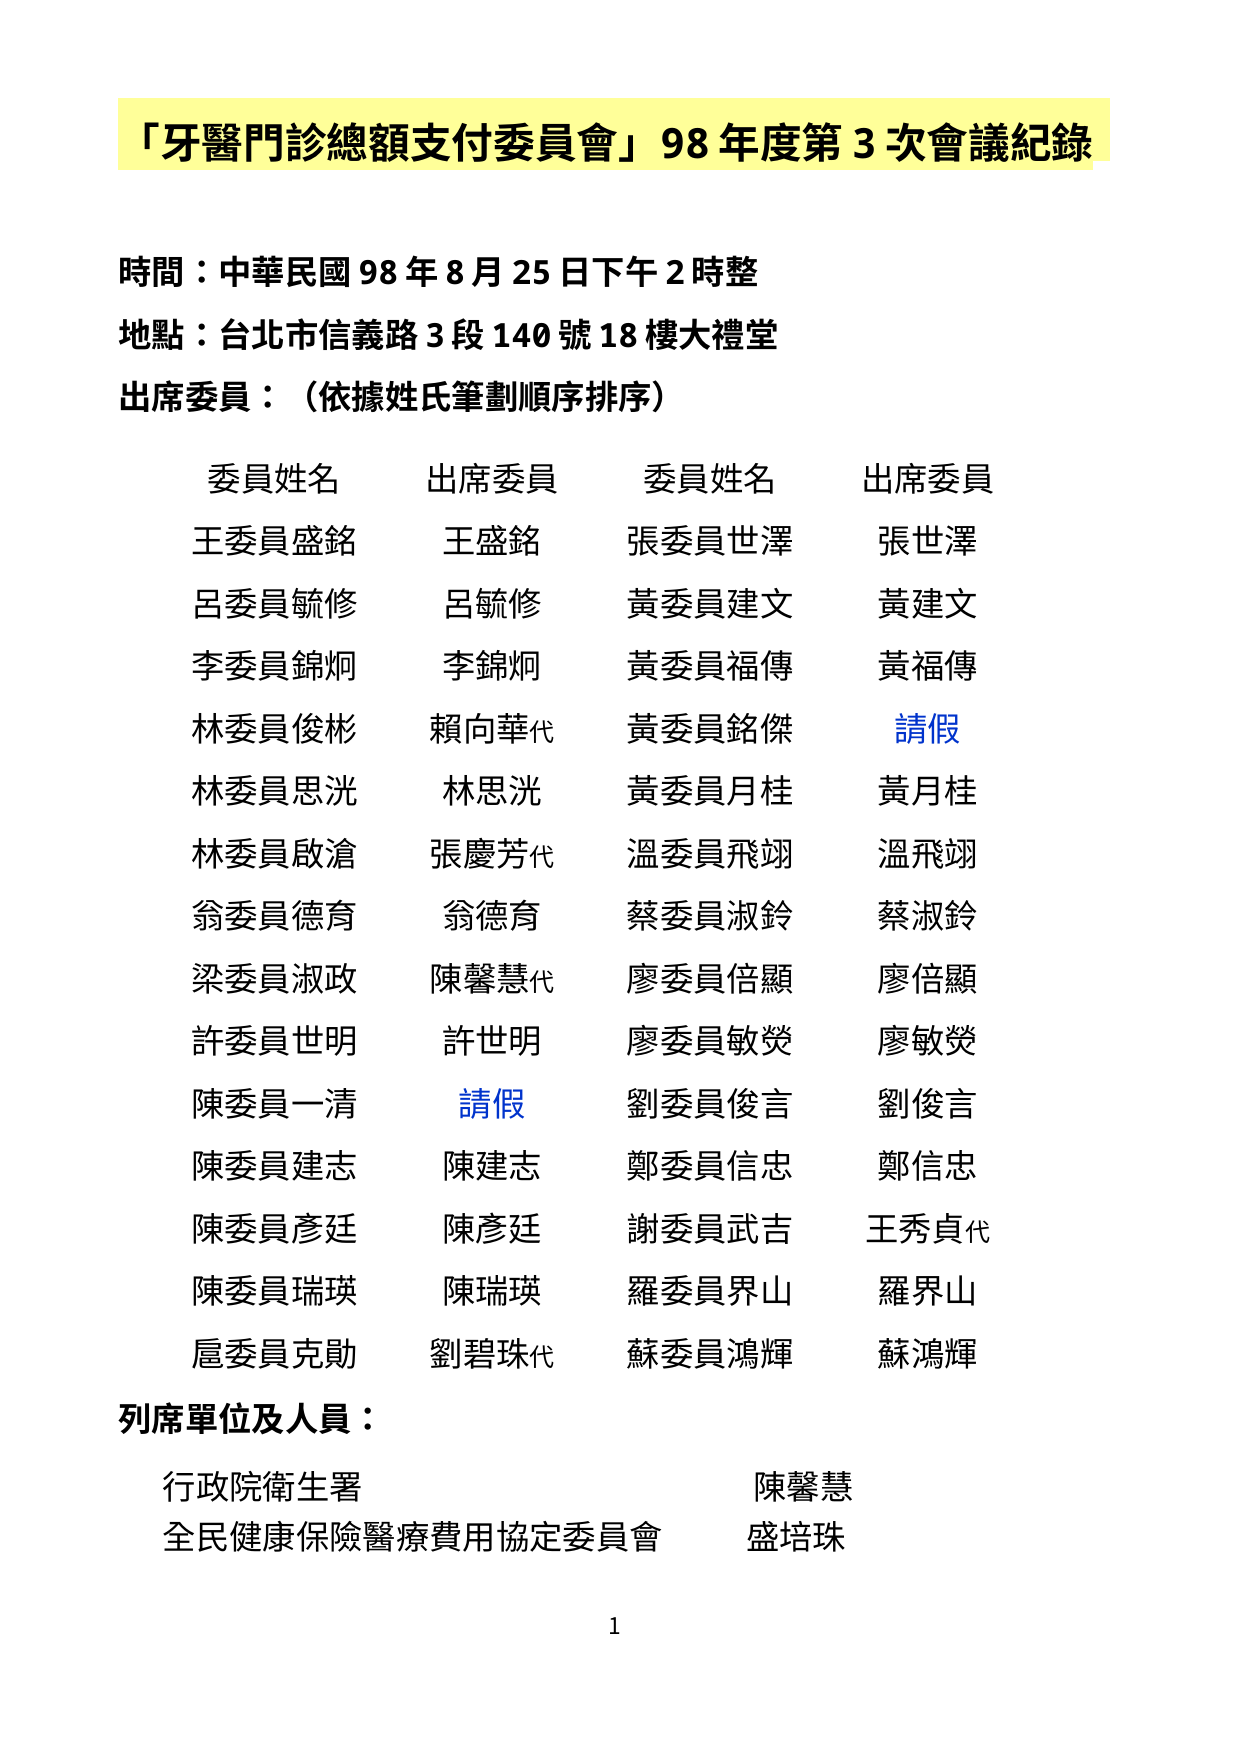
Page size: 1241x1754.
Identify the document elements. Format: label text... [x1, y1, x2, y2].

table_cell 張慶芳代 [383, 810, 601, 872]
text 時間：中華民國98年8月25日下午2時整 [118, 228, 1110, 291]
table_cell 陳馨慧代 [383, 935, 601, 997]
table_cell 黃委員月桂 [601, 747, 818, 810]
table_cell 呂毓修 [383, 560, 601, 622]
table_header 出席委員 [383, 435, 601, 497]
table_cell 賴向華代 [383, 685, 601, 747]
table_cell 劉俊言 [819, 1060, 1036, 1122]
table_cell 廖委員倍顯 [601, 935, 818, 997]
table_cell 林思洸 [383, 747, 601, 810]
table_cell 陳建志 [383, 1122, 601, 1185]
text 出席委員：（依據姓氏筆劃順序排序） [118, 353, 1110, 416]
table_cell 黃月桂 [819, 747, 1036, 810]
table_cell 陳委員一清 [165, 1060, 383, 1122]
table_cell 張世澤 [819, 497, 1036, 560]
table_cell 翁委員德育 [165, 872, 383, 935]
table_cell 溫飛翊 [819, 810, 1036, 872]
table_cell 王秀貞代 [819, 1185, 1036, 1247]
table_cell 林委員思洸 [165, 747, 383, 810]
table_cell 劉碧珠代 [383, 1310, 601, 1372]
table_cell 陳委員彥廷 [165, 1185, 383, 1247]
table_header 委員姓名 [601, 435, 818, 497]
table_cell 蔡淑鈴 [819, 872, 1036, 935]
table_cell 陳彥廷 [383, 1185, 601, 1247]
table_cell 林委員啟滄 [165, 810, 383, 872]
text 行政院衛生署 陳馨慧 [162, 1460, 1110, 1510]
table_cell 許委員世明 [165, 997, 383, 1060]
table_cell 翁德育 [383, 872, 601, 935]
table_cell 黃委員建文 [601, 560, 818, 622]
table_cell 黃委員銘傑 [601, 685, 818, 747]
table_header 出席委員 [819, 435, 1036, 497]
table_cell 羅委員界山 [601, 1247, 818, 1310]
table_cell 梁委員淑政 [165, 935, 383, 997]
table_cell 蘇委員鴻輝 [601, 1310, 818, 1372]
table_cell 李錦炯 [383, 622, 601, 685]
table_cell 王盛銘 [383, 497, 601, 560]
text 全民健康保險醫療費用協定委員會 盛培珠 [162, 1510, 1110, 1560]
table_cell 許世明 [383, 997, 601, 1060]
table_cell 謝委員武吉 [601, 1185, 818, 1247]
table_cell 陳瑞瑛 [383, 1247, 601, 1310]
table_cell 李委員錦炯 [165, 622, 383, 685]
table_cell 黃委員福傳 [601, 622, 818, 685]
table_cell 請假 [383, 1060, 601, 1122]
table_cell 蘇鴻輝 [819, 1310, 1036, 1372]
text 「牙醫門診總額支付委員會」98年度第3次會議紀錄 [118, 98, 1110, 161]
table_cell 張委員世澤 [601, 497, 818, 560]
table_cell 請假 [819, 685, 1036, 747]
table_cell 王委員盛銘 [165, 497, 383, 560]
table_cell 鄭信忠 [819, 1122, 1036, 1185]
table_cell 廖敏熒 [819, 997, 1036, 1060]
table_header 委員姓名 [165, 435, 383, 497]
table_cell 黃福傳 [819, 622, 1036, 685]
table_cell 溫委員飛翊 [601, 810, 818, 872]
table_cell 陳委員瑞瑛 [165, 1247, 383, 1310]
table_cell 羅界山 [819, 1247, 1036, 1310]
table_cell 鄭委員信忠 [601, 1122, 818, 1185]
text 列席單位及人員： [118, 1391, 1110, 1441]
table_cell 扈委員克勛 [165, 1310, 383, 1372]
table_cell 廖委員敏熒 [601, 997, 818, 1060]
text 地點：台北市信義路3段140號18樓大禮堂 [118, 291, 1110, 353]
table_cell 陳委員建志 [165, 1122, 383, 1185]
table_cell 劉委員俊言 [601, 1060, 818, 1122]
table_cell 廖倍顯 [819, 935, 1036, 997]
table_cell 蔡委員淑鈴 [601, 872, 818, 935]
table_cell 黃建文 [819, 560, 1036, 622]
table_cell 呂委員毓修 [165, 560, 383, 622]
table_cell 林委員俊彬 [165, 685, 383, 747]
